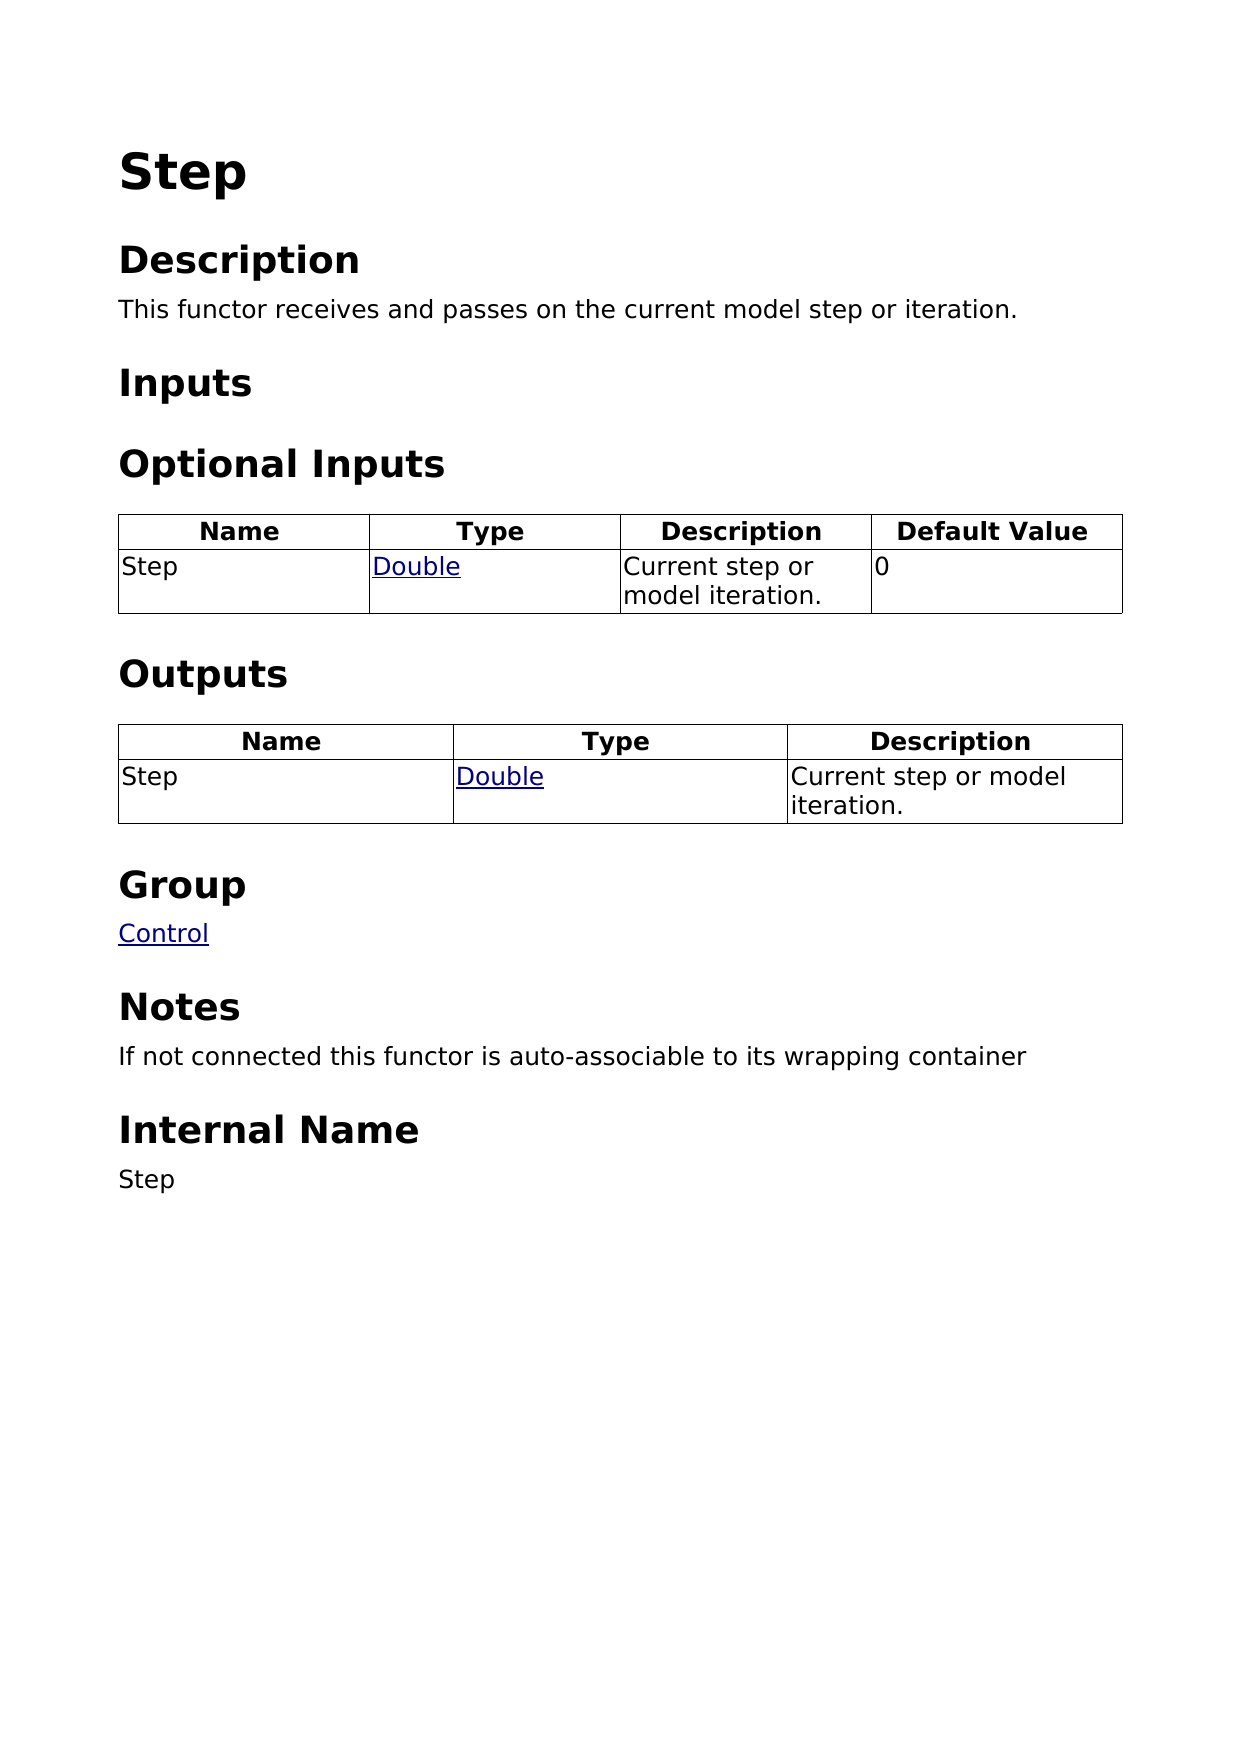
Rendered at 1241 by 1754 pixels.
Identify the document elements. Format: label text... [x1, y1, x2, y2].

subtitle Optional Inputs [118, 443, 1122, 486]
table_cell Double [454, 760, 787, 823]
text If not connected this functor is auto-associable to its wrapping container [118, 1042, 1122, 1071]
subtitle Notes [118, 986, 1122, 1030]
table_cell Current step or model iteration. [788, 760, 1122, 823]
text Control [118, 919, 1122, 948]
subtitle Inputs [118, 362, 1122, 405]
table_header Name [119, 725, 453, 759]
subtitle Internal Name [118, 1109, 1122, 1152]
table_cell Current step or model iteration. [621, 550, 871, 613]
subtitle Outputs [118, 653, 1122, 697]
table_cell Step [119, 550, 369, 613]
text Step [118, 1165, 1122, 1194]
table_cell 0 [872, 550, 1122, 613]
table_header Description [788, 725, 1122, 759]
subtitle Description [118, 239, 1122, 282]
table_header Name [119, 515, 369, 549]
table_header Description [621, 515, 871, 549]
subtitle Group [118, 863, 1122, 907]
table_cell Double [370, 550, 620, 613]
table_cell Step [119, 760, 453, 823]
subtitle Step [118, 143, 1122, 201]
table_header Type [454, 725, 787, 759]
table_header Default Value [872, 515, 1122, 549]
text This functor receives and passes on the current model step or iteration. [118, 295, 1122, 324]
table_header Type [370, 515, 620, 549]
